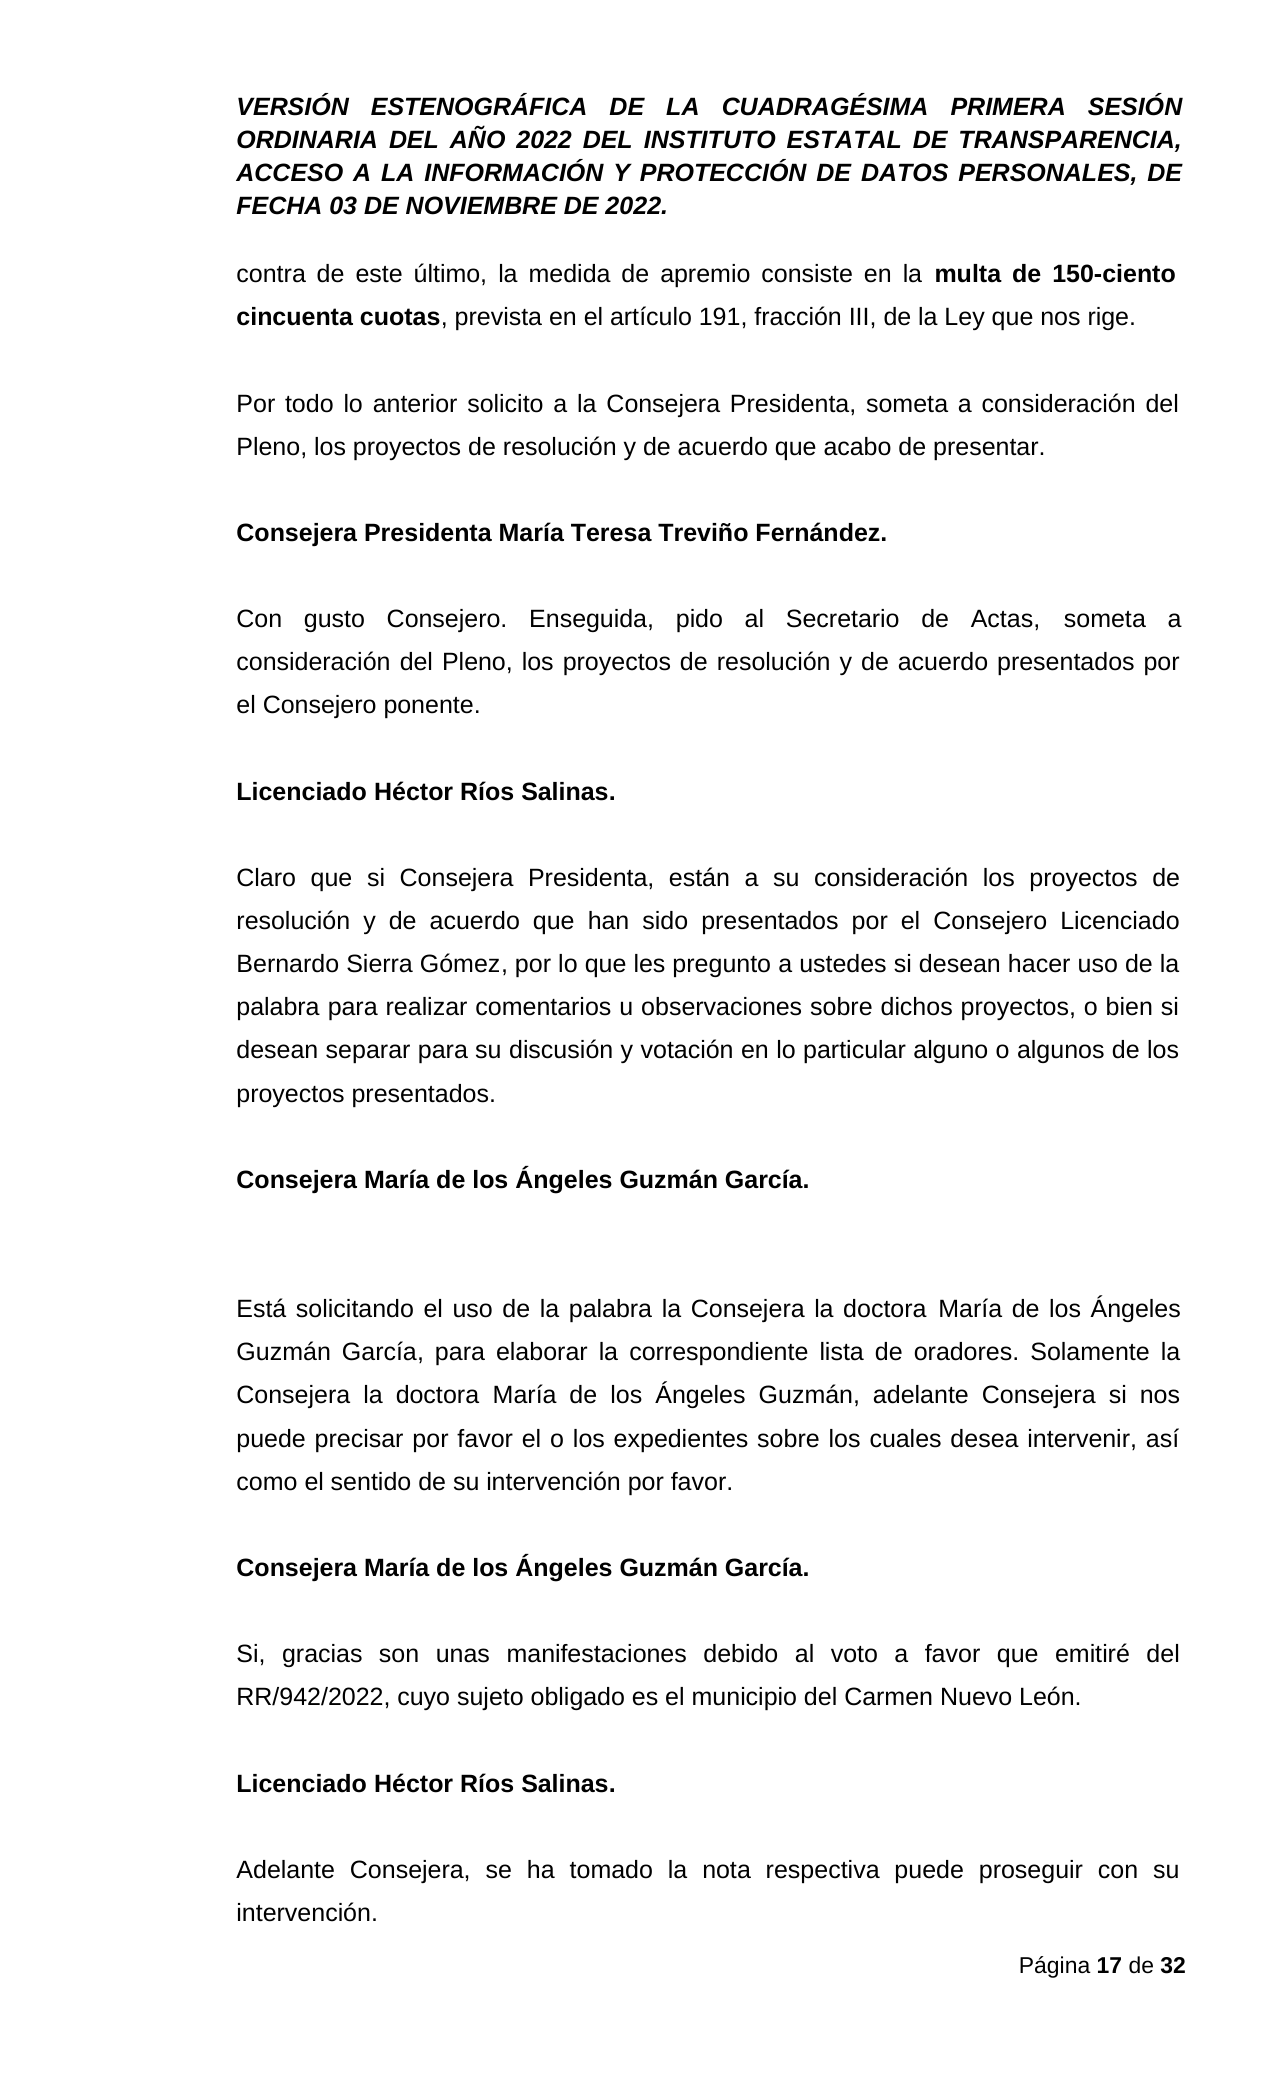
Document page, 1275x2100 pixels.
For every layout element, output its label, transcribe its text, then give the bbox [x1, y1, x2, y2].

text Está solicitando el uso de la palabra la Consejera la doctora María de los Ángeles Guzmán García, para elaborar la correspondiente lista de oradores. Solamente la Consejera la doctora María de los Ángeles Guzmán, adelante Consejera si nos puede precisar por favor el o los expedientes sobre los cuales desea intervenir, así como el sentido de su intervención por favor. [236, 1294, 1181, 1496]
text Consejera María de los Ángeles Guzmán García. [236, 1165, 1181, 1194]
text Claro que si Consejera Presidenta, están a su consideración los proyectos de resolución y de acuerdo que han sido presentados por el Consejero Licenciado Bernardo Sierra Gómez, por lo que les pregunto a ustedes si desean hacer uso de la palabra para realizar comentarios u observaciones sobre dichos proyectos, o bien si desean separar para su discusión y votación en lo particular alguno o algunos de los proyectos presentados. [236, 863, 1181, 1107]
text Consejera Presidenta María Teresa Treviño Fernández. [236, 518, 1181, 547]
text Con gusto Consejero. Enseguida, pido al Secretario de Actas, someta a consideración del Pleno, los proyectos de resolución y de acuerdo presentados por el Consejero ponente. [236, 604, 1181, 719]
text contra de este último, la medida de apremio consiste en la multa de 150-ciento cincuenta cuotas, prevista en el artículo 191, fracción III, de la Ley que nos rige. [236, 259, 1176, 331]
text Si, gracias son unas manifestaciones debido al voto a favor que emitiré del RR/942/2022, cuyo sujeto obligado es el municipio del Carmen Nuevo León. [236, 1639, 1181, 1711]
text Por todo lo anterior solicito a la Consejera Presidenta, someta a consideración del Pleno, los proyectos de resolución y de acuerdo que acabo de presentar. [236, 389, 1181, 461]
text Consejera María de los Ángeles Guzmán García. [236, 1553, 1181, 1582]
text Licenciado Héctor Ríos Salinas. [236, 1769, 1181, 1797]
text Licenciado Héctor Ríos Salinas. [236, 777, 1181, 806]
text Adelante Consejera, se ha tomado la nota respectiva puede proseguir con su intervención. [236, 1855, 1181, 1927]
